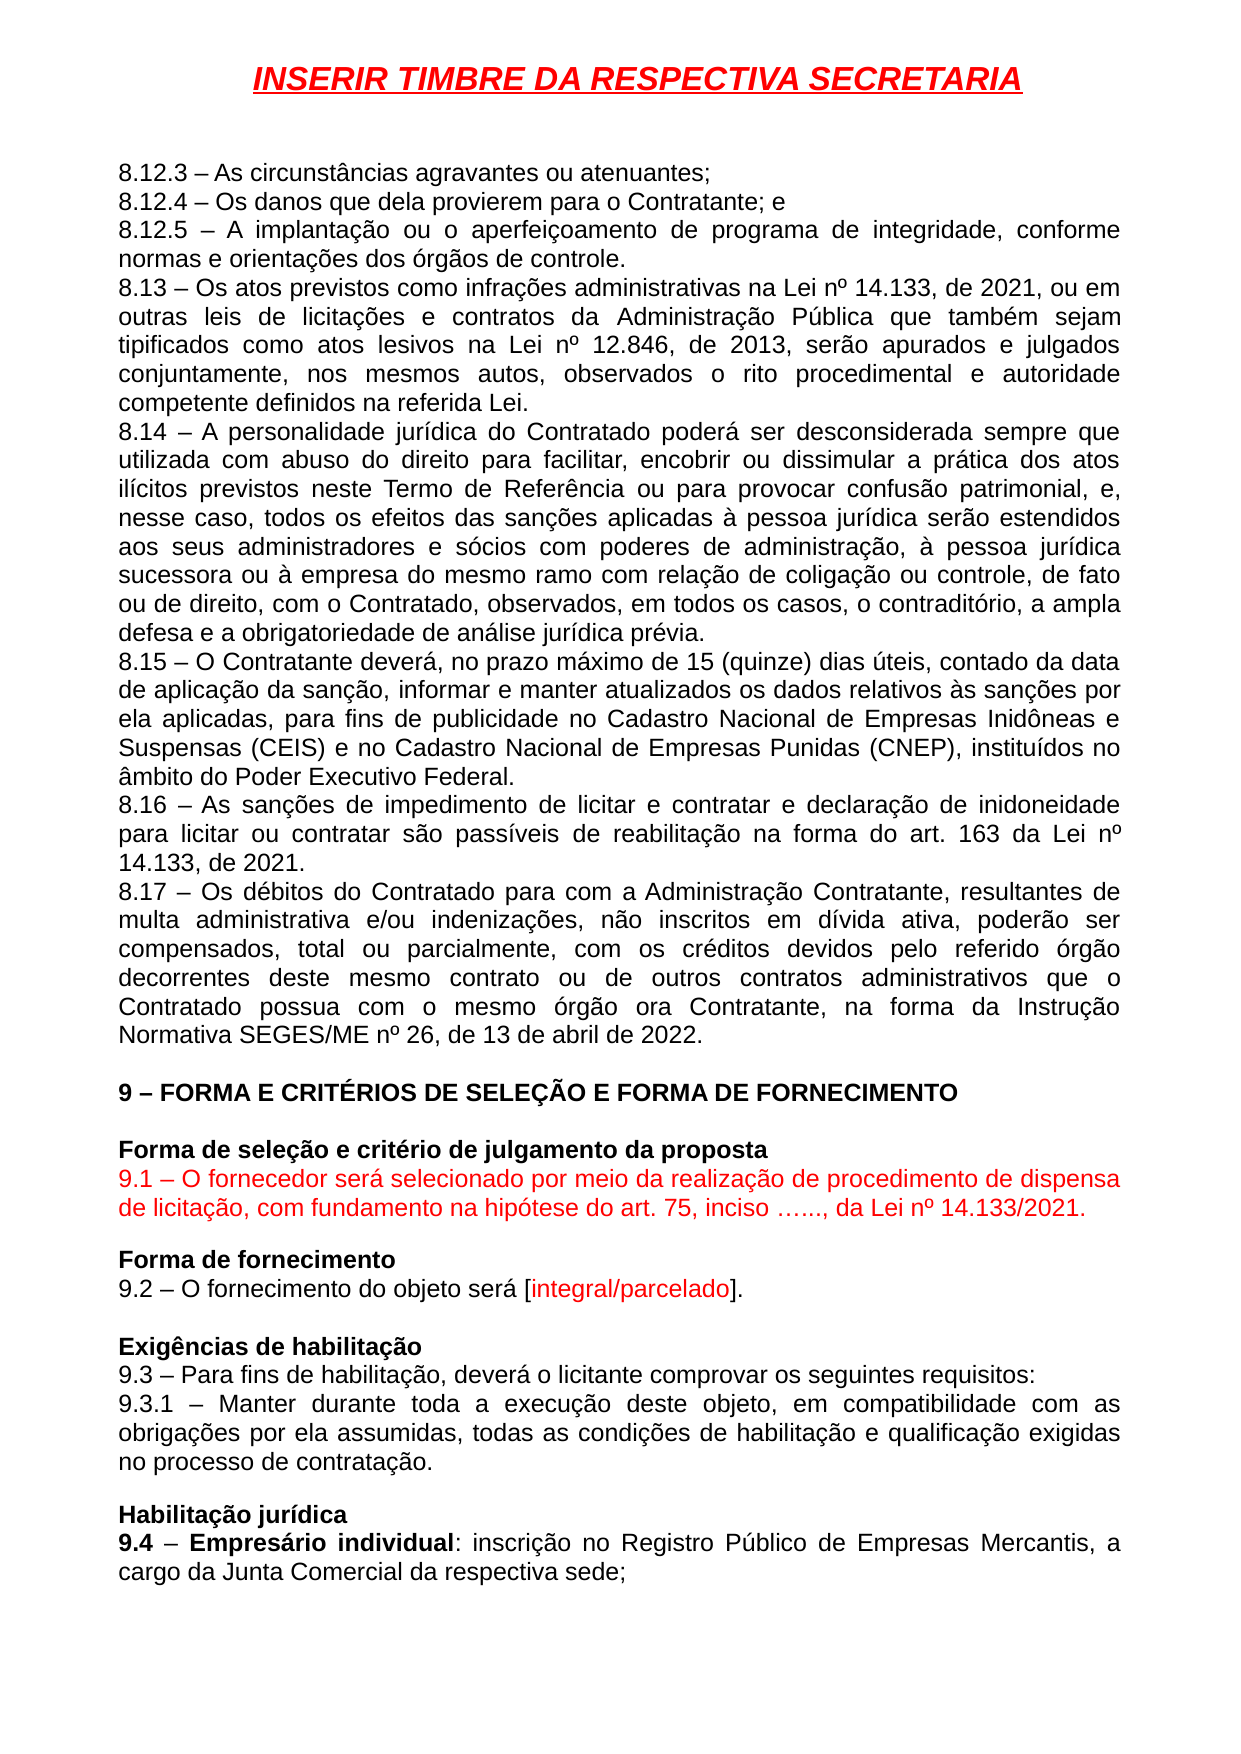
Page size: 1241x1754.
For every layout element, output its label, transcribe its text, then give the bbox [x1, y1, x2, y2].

list 9.2 – O fornecimento do objeto será [integral/parcelado]. [118, 1274, 1122, 1303]
text 8.12.4 – Os danos que dela provierem para o Contratante; e [118, 186, 1122, 215]
subtitle Habilitação jurídica [118, 1499, 1122, 1528]
list 9.3.1 – Manter durante toda a execução deste objeto, em compatibilidade com as obrigações por ela assumidas, todas as condições de habilitação e qualificação exigidas no processo de contratação. [118, 1389, 1122, 1476]
list 9 – FORMA E CRITÉRIOS DE SELEÇÃO E FORMA DE FORNECIMENTO [118, 1078, 1122, 1106]
text 8.13 – Os atos previstos como infrações administrativas na Lei nº 14.133, de 2021, ou em outras leis de licitações e contratos da Administração Pública que também sejam tipificados como atos lesivos na Lei nº 12.846, de 2013, serão apurados e julgados conjuntamente, nos mesmos autos, observados o rito procedimental e autoridade competente definidos na referida Lei. [118, 273, 1122, 416]
list 9.1 – O fornecedor será selecionado por meio da realização de procedimento de dispensa de licitação, com fundamento na hipótese do art. 75, inciso …..., da Lei nº 14.133/2021. [118, 1164, 1122, 1221]
text 8.14 – A personalidade jurídica do Contratado poderá ser desconsiderada sempre que utilizada com abuso do direito para facilitar, encobrir ou dissimular a prática dos atos ilícitos previstos neste Termo de Referência ou para provocar confusão patrimonial, e, nesse caso, todos os efeitos das sanções aplicadas à pessoa jurídica serão estendidos aos seus administradores e sócios com poderes de administração, à pessoa jurídica sucessora ou à empresa do mesmo ramo com relação de coligação ou controle, de fato ou de direito, com o Contratado, observados, em todos os casos, o contraditório, a ampla defesa e a obrigatoriedade de análise jurídica prévia. [118, 416, 1122, 646]
text 8.16 – As sanções de impedimento de licitar e contratar e declaração de inidoneidade para licitar ou contratar são passíveis de reabilitação na forma do art. 163 da Lei nº 14.133, de 2021. [118, 790, 1122, 876]
subtitle Exigências de habilitação [118, 1332, 1122, 1361]
text 8.12.3 – As circunstâncias agravantes ou atenuantes; [118, 158, 1122, 186]
text 8.17 – Os débitos do Contratado para com a Administração Contratante, resultantes de multa administrativa e/ou indenizações, não inscritos em dívida ativa, poderão ser compensados, total ou parcialmente, com os créditos devidos pelo referido órgão decorrentes deste mesmo contrato ou de outros contratos administrativos que o Contratado possua com o mesmo órgão ora Contratante, na forma da Instrução Normativa SEGES/ME nº 26, de 13 de abril de 2022. [118, 876, 1122, 1049]
text 8.12.5 – A implantação ou o aperfeiçoamento de programa de integridade, conforme normas e orientações dos órgãos de controle. [118, 215, 1122, 273]
subtitle Forma de seleção e critério de julgamento da proposta [118, 1135, 1122, 1164]
list 9.4 – Empresário individual: inscrição no Registro Público de Empresas Mercantis, a cargo da Junta Comercial da respectiva sede; [118, 1528, 1122, 1586]
list 9.3 – Para fins de habilitação, deverá o licitante comprovar os seguintes requisitos: [118, 1361, 1122, 1389]
text 8.15 – O Contratante deverá, no prazo máximo de 15 (quinze) dias úteis, contado da data de aplicação da sanção, informar e manter atualizados os dados relativos às sanções por ela aplicadas, para fins de publicidade no Cadastro Nacional de Empresas Inidôneas e Suspensas (CEIS) e no Cadastro Nacional de Empresas Punidas (CNEP), instituídos no âmbito do Poder Executivo Federal. [118, 646, 1122, 790]
text Forma de fornecimento [118, 1246, 1122, 1274]
